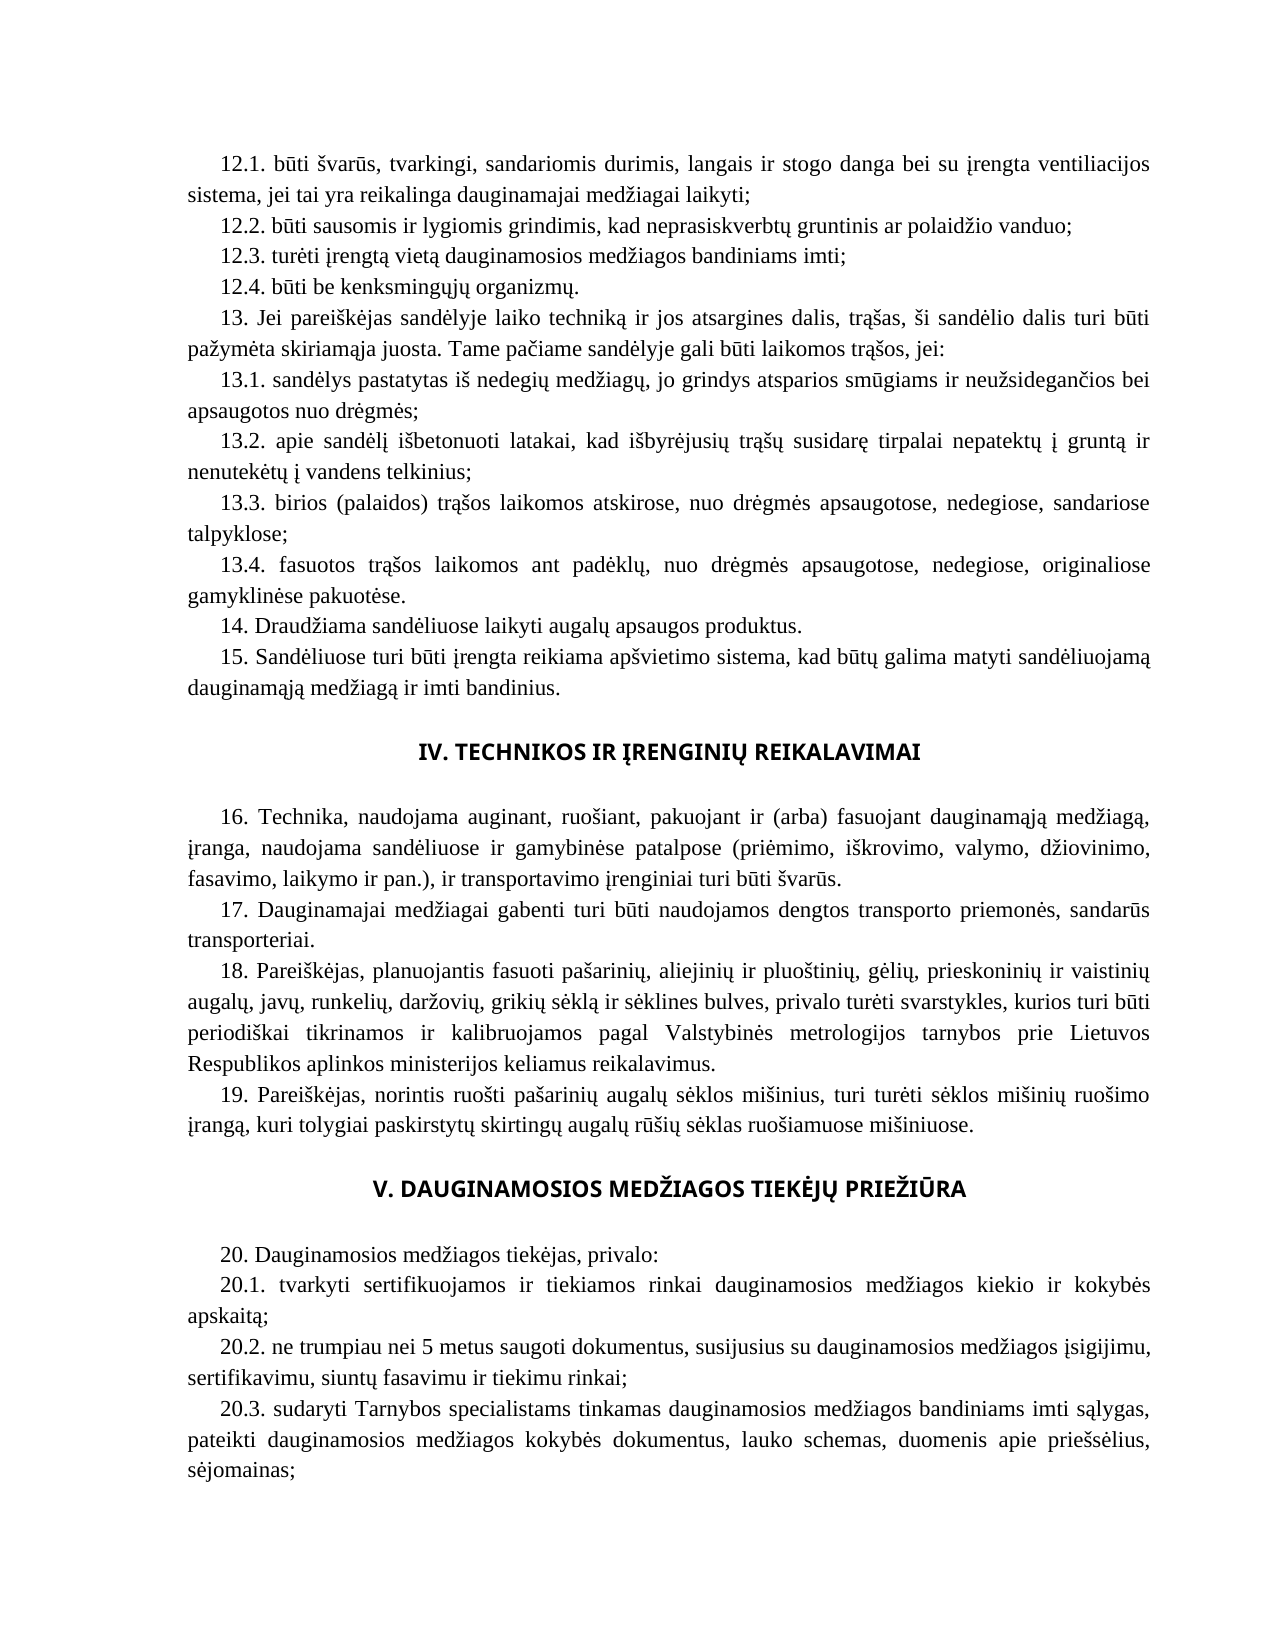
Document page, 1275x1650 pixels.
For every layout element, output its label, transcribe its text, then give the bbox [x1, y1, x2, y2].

text 13. Jei pareiškėjas sandėlyje laiko techniką ir jos atsargines dalis, trąšas, ši sandėlio dalis turi būti pažymėta skiriamąja juosta. Tame pačiame sandėlyje gali būti laikomos trąšos, jei: [187, 304, 1152, 361]
text 12.3. turėti įrengtą vietą dauginamosios medžiagos bandiniams imti; [187, 242, 1152, 269]
text 19. Pareiškėjas, norintis ruošti pašarinių augalų sėklos mišinius, turi turėti sėklos mišinių ruošimo įrangą, kuri tolygiai paskirstytų skirtingų augalų rūšių sėklas ruošiamuose mišiniuose. [187, 1081, 1152, 1138]
text 20. Dauginamosios medžiagos tiekėjas, privalo: [187, 1241, 1152, 1267]
text 12.2. būti sausomis ir lygiomis grindimis, kad neprasiskverbtų gruntinis ar polaidžio vanduo; [187, 212, 1152, 238]
text 20.1. tvarkyti sertifikuojamos ir tiekiamos rinkai dauginamosios medžiagos kiekio ir kokybės apskaitą; [187, 1271, 1152, 1329]
text 13.3. birios (palaidos) trąšos laikomos atskirose, nuo drėgmės apsaugotose, nedegiose, sandariose talpyklose; [187, 489, 1152, 546]
text 15. Sandėliuose turi būti įrengta reikiama apšvietimo sistema, kad būtų galima matyti sandėliuojamą dauginamąją medžiagą ir imti bandinius. [187, 643, 1152, 701]
text 12.4. būti be kenksmingųjų organizmų. [187, 273, 1152, 300]
text 13.2. apie sandėlį išbetonuoti latakai, kad išbyrėjusių trąšų susidarę tirpalai nepatektų į gruntą ir nenutekėtų į vandens telkinius; [187, 427, 1152, 485]
text V. DAUGINAMOSIOS MEDŽIAGOS TIEKĖJų priežiūra [187, 1173, 1152, 1204]
text 20.3. sudaryti Tarnybos specialistams tinkamas dauginamosios medžiagos bandiniams imti sąlygas, pateikti dauginamosios medžiagos kokybės dokumentus, lauko schemas, duomenis apie priešsėlius, sėjomainas; [187, 1395, 1152, 1483]
text 17. Dauginamajai medžiagai gabenti turi būti naudojamos dengtos transporto priemonės, sandarūs transporteriai. [187, 896, 1152, 953]
text 18. Pareiškėjas, planuojantis fasuoti pašarinių, aliejinių ir pluoštinių, gėlių, prieskoninių ir vaistinių augalų, javų, runkelių, daržovių, grikių sėklą ir sėklines bulves, privalo turėti svarstykles, kurios turi būti periodiškai tikrinamos ir kalibruojamos pagal Valstybinės metrologijos tarnybos prie Lietuvos Respublikos aplinkos ministerijos keliamus reikalavimus. [187, 957, 1152, 1076]
text 13.1. sandėlys pastatytas iš nedegių medžiagų, jo grindys atsparios smūgiams ir neužsidegančios bei apsaugotos nuo drėgmės; [187, 366, 1152, 423]
text IV. TECHNIKOS IR ĮRENGINIŲ REIKALAVIMAI [187, 736, 1152, 767]
text 13.4. fasuotos trąšos laikomos ant padėklų, nuo drėgmės apsaugotose, nedegiose, originaliose gamyklinėse pakuotėse. [187, 551, 1152, 608]
text 20.2. ne trumpiau nei 5 metus saugoti dokumentus, susijusius su dauginamosios medžiagos įsigijimu, sertifikavimu, siuntų fasavimu ir tiekimu rinkai; [187, 1333, 1152, 1390]
text 12.1. būti švarūs, tvarkingi, sandariomis durimis, langais ir stogo danga bei su įrengta ventiliacijos sistema, jei tai yra reikalinga dauginamajai medžiagai laikyti; [187, 150, 1152, 207]
text 14. Draudžiama sandėliuose laikyti augalų apsaugos produktus. [187, 612, 1152, 639]
text 16. Technika, naudojama auginant, ruošiant, pakuojant ir (arba) fasuojant dauginamąją medžiagą, įranga, naudojama sandėliuose ir gamybinėse patalpose (priėmimo, iškrovimo, valymo, džiovinimo, fasavimo, laikymo ir pan.), ir transportavimo įrenginiai turi būti švarūs. [187, 803, 1152, 891]
